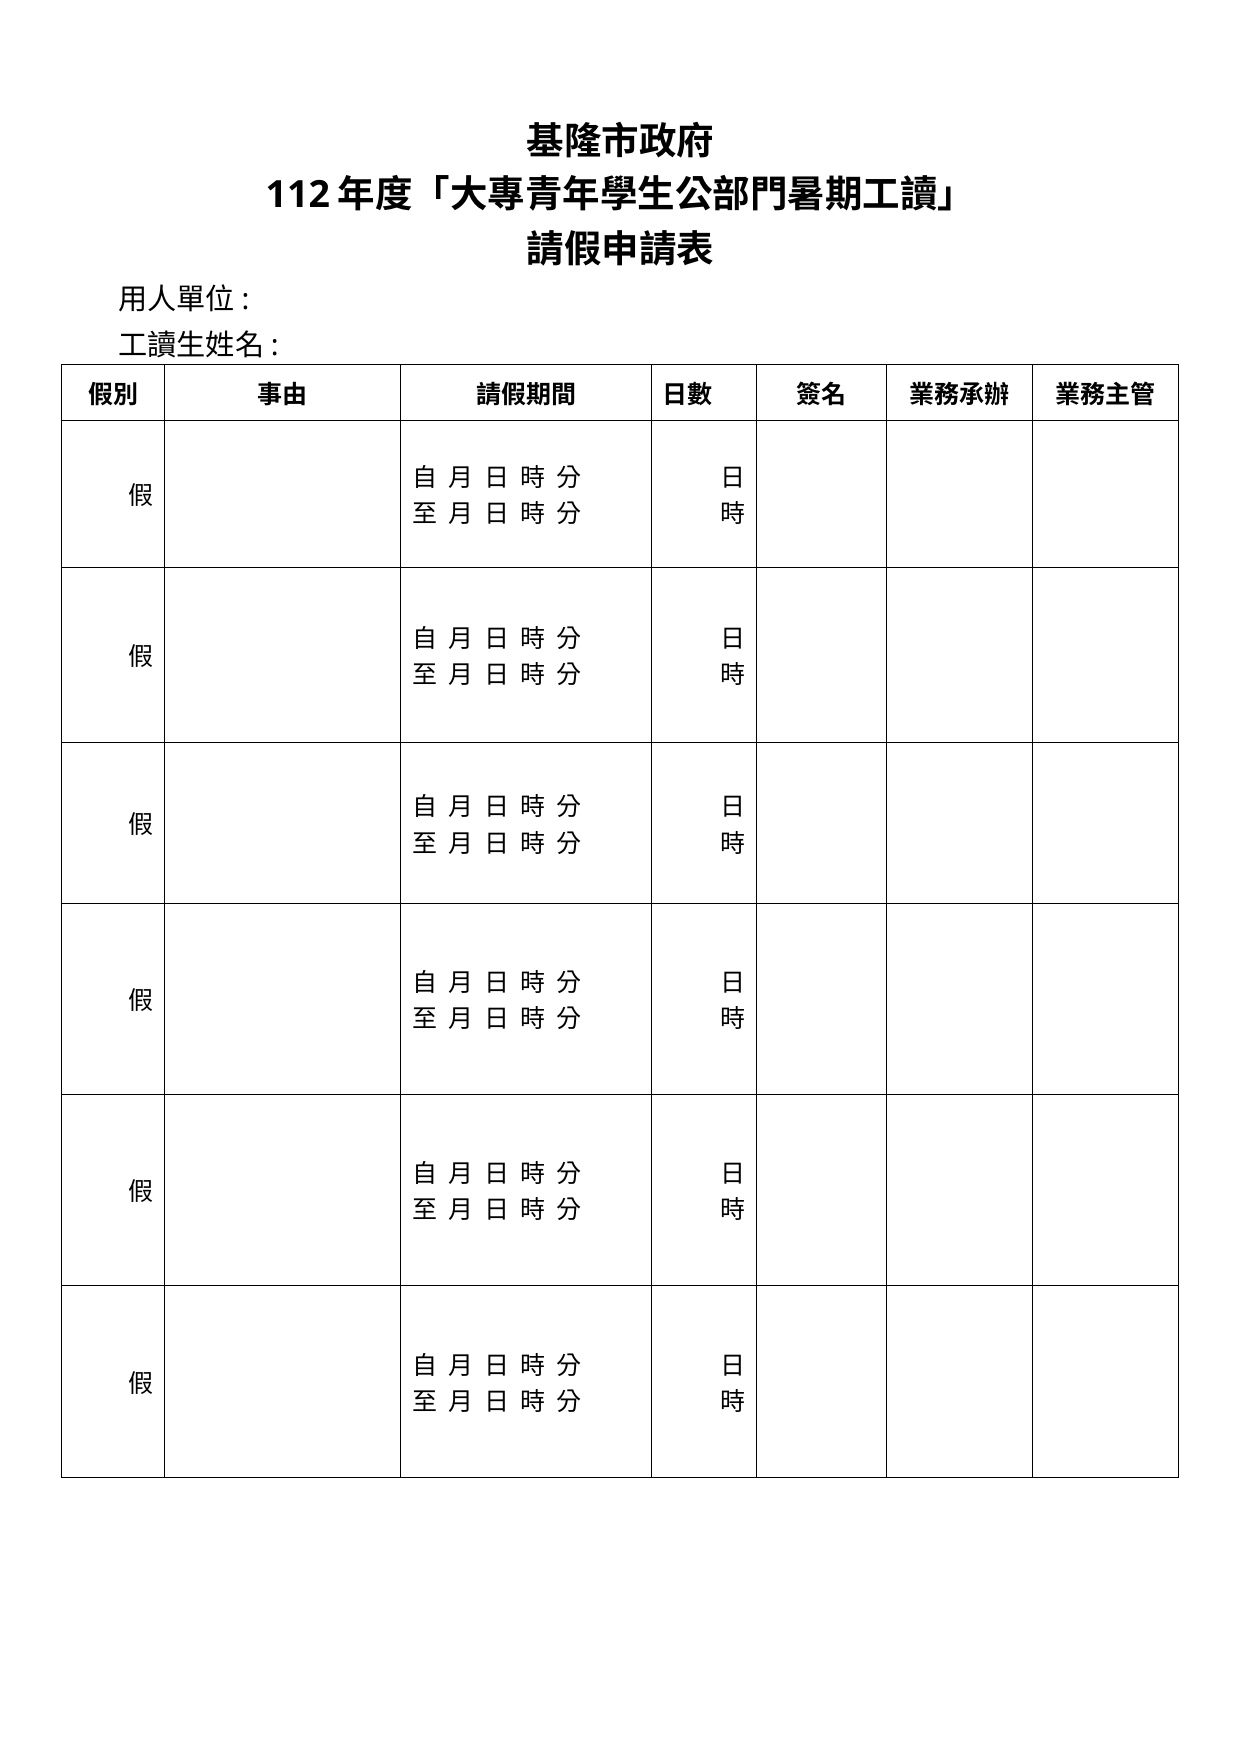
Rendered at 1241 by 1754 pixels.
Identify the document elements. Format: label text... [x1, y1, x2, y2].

table_cell [165, 568, 400, 742]
table_cell 日 時 [652, 743, 756, 903]
table_cell [165, 1095, 400, 1285]
table_cell [887, 1286, 1032, 1477]
table_cell [757, 1286, 886, 1477]
table_cell [887, 421, 1032, 567]
table_cell 假 [62, 421, 164, 567]
table_cell [1033, 904, 1178, 1093]
table_cell 日 時 [652, 904, 756, 1093]
text 用人單位 : [118, 273, 1122, 318]
text 基隆市政府 [118, 118, 1122, 164]
table_cell 假 [62, 1286, 164, 1477]
table_cell [165, 421, 400, 567]
table_cell 假 [62, 568, 164, 742]
table_cell [165, 1286, 400, 1477]
table_cell [887, 568, 1032, 742]
table_cell 日 時 [652, 421, 756, 567]
table_cell [165, 904, 400, 1093]
table_cell 自 月 日 時 分 至 月 日 時 分 [401, 1286, 651, 1477]
table_cell [887, 743, 1032, 903]
table_cell 假 [62, 904, 164, 1093]
table_cell [757, 1095, 886, 1285]
table_cell [757, 904, 886, 1093]
table_cell [165, 743, 400, 903]
table_cell [757, 743, 886, 903]
table_header 簽名 [757, 365, 886, 420]
table_cell 日 時 [652, 1286, 756, 1477]
table_cell 假 [62, 1095, 164, 1285]
text 112年度「大專青年學生公部門暑期工讀」 [118, 164, 1122, 218]
table_cell [1033, 1286, 1178, 1477]
table_cell [1033, 743, 1178, 903]
table_cell 日 時 [652, 568, 756, 742]
table_header 請假期間 [401, 365, 651, 420]
table_cell [757, 568, 886, 742]
table_cell 假 [62, 743, 164, 903]
table_cell 日 時 [652, 1095, 756, 1285]
table_cell 自 月 日 時 分 至 月 日 時 分 [401, 421, 651, 567]
table_cell 自 月 日 時 分 至 月 日 時 分 [401, 1095, 651, 1285]
table_header 業務承辦 [887, 365, 1032, 420]
table_cell [1033, 1095, 1178, 1285]
table_cell [1033, 421, 1178, 567]
table_cell 自 月 日 時 分 至 月 日 時 分 [401, 904, 651, 1093]
table_header 日數 [652, 365, 756, 420]
table_header 業務主管 [1033, 365, 1178, 420]
table_header 事由 [165, 365, 400, 420]
table_cell 自 月 日 時 分 至 月 日 時 分 [401, 568, 651, 742]
table_header 假別 [62, 365, 164, 420]
table_cell [1033, 568, 1178, 742]
table_cell 自 月 日 時 分 至 月 日 時 分 [401, 743, 651, 903]
text 工讀生姓名 : [118, 318, 1122, 364]
text 請假申請表 [118, 218, 1122, 273]
table_cell [757, 421, 886, 567]
table_cell [887, 1095, 1032, 1285]
table_cell [887, 904, 1032, 1093]
